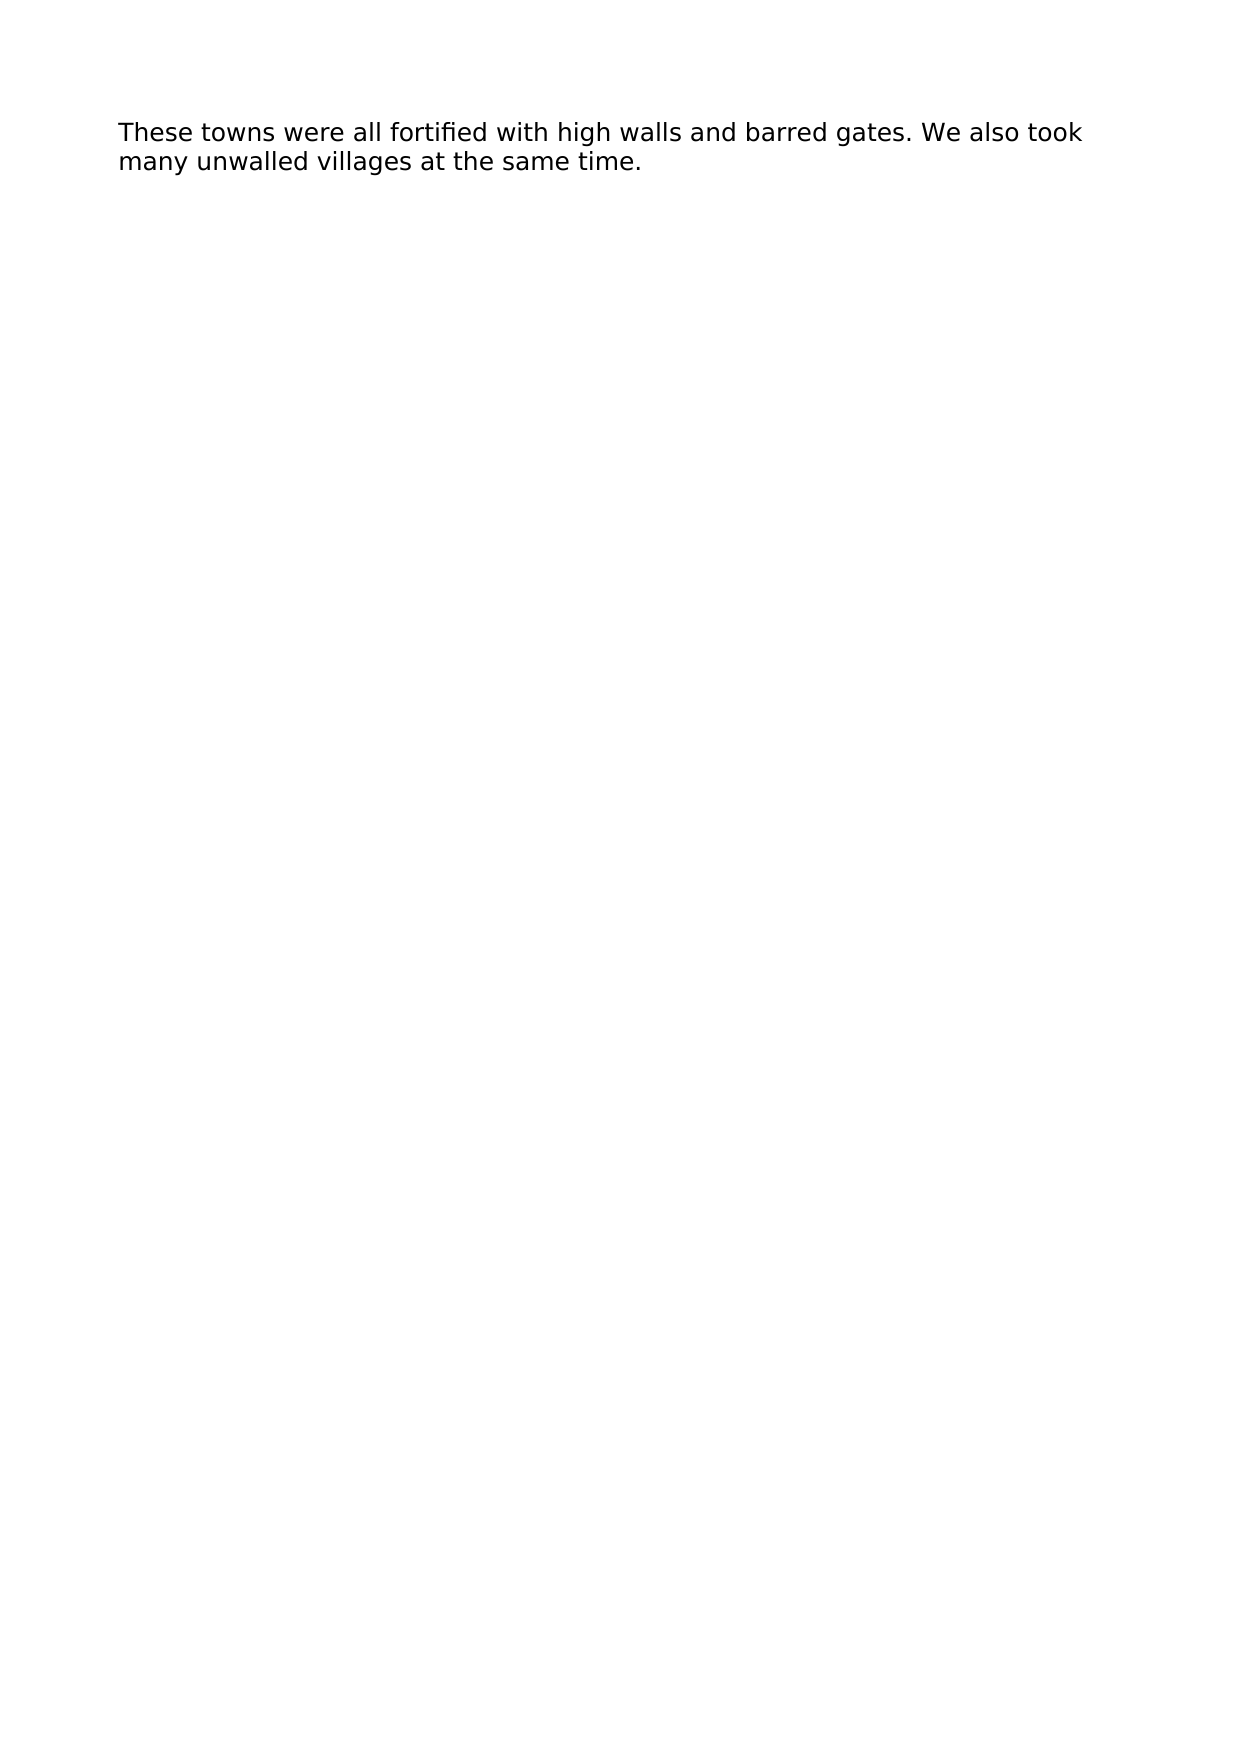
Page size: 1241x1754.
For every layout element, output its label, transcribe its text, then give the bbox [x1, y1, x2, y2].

text These towns were all fortified with high walls and barred gates. We also took many unwalled villages at the same time. [118, 118, 1122, 176]
